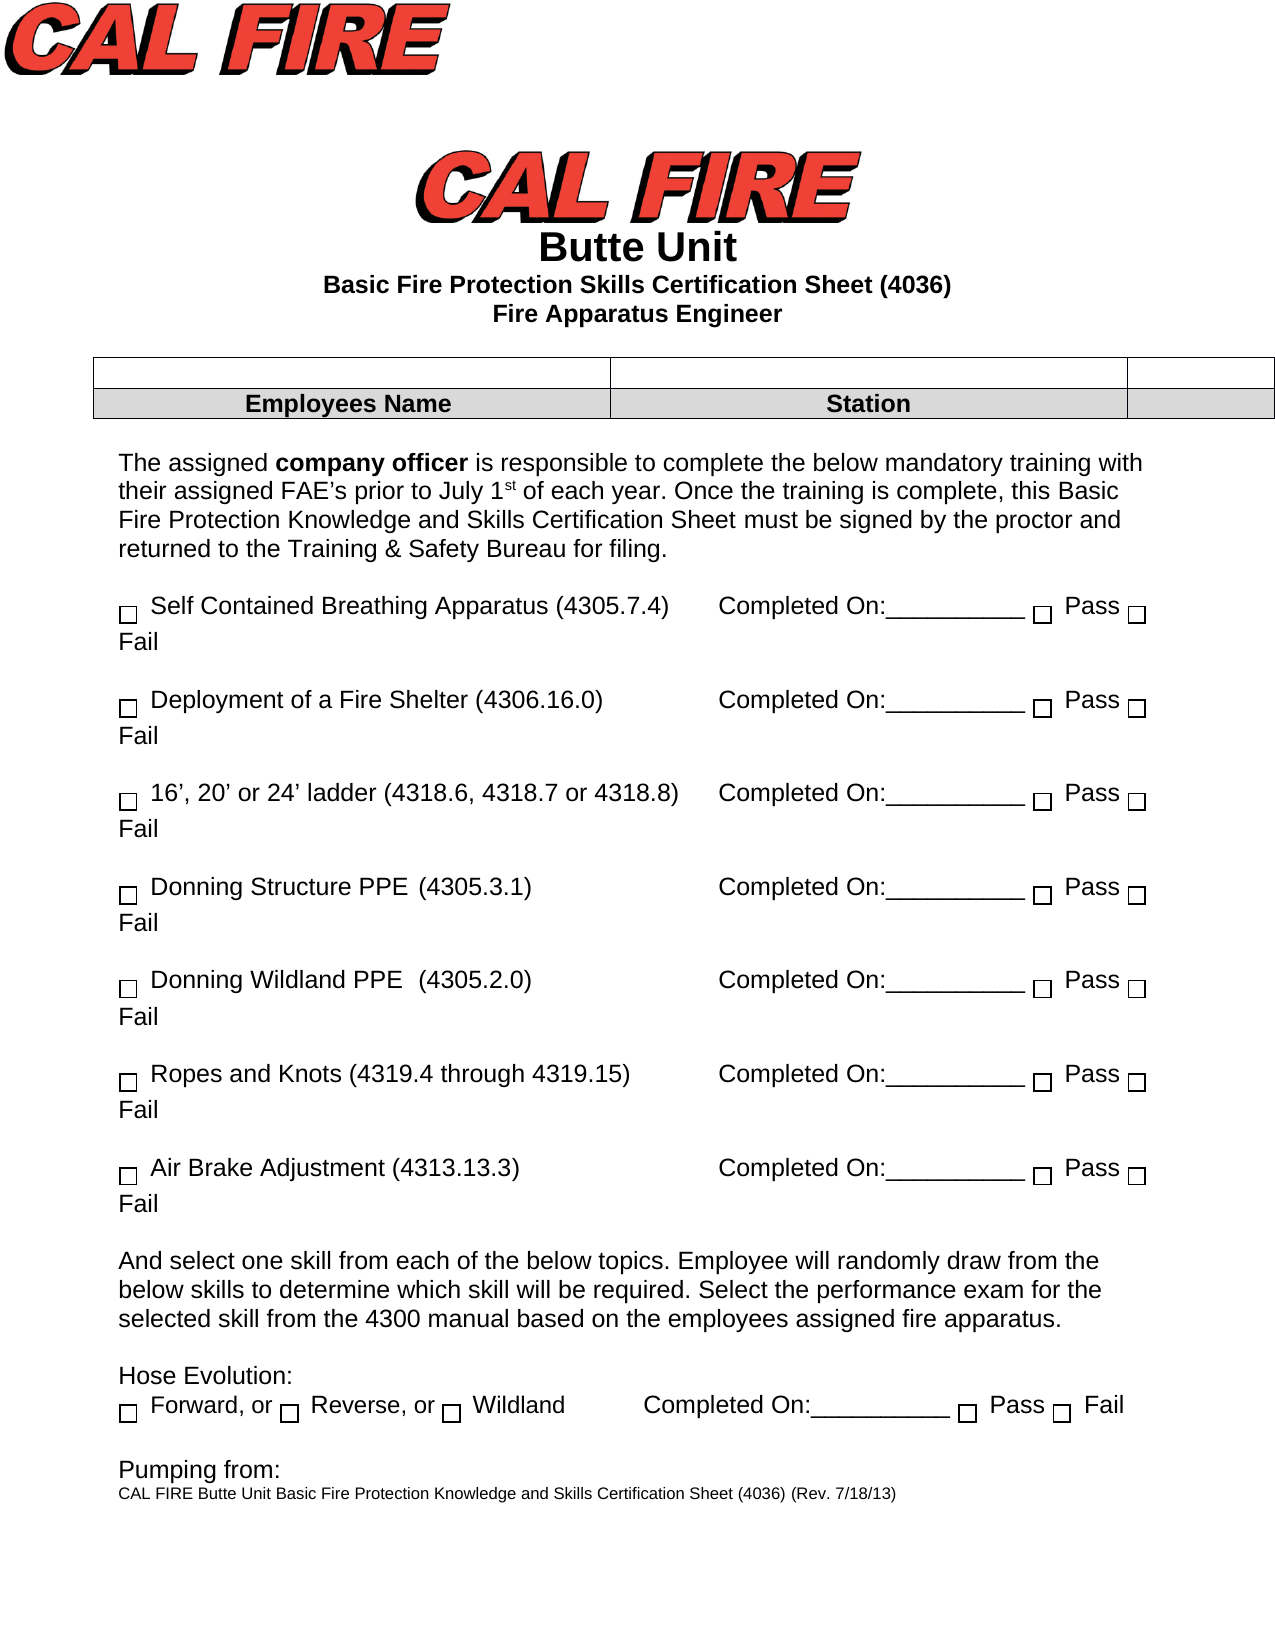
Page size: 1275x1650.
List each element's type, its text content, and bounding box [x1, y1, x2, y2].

table_header [1128, 358, 1274, 388]
text Ropes and Knots (4319.4 through 4319.15) Completed On:__________ Pass Fail [118, 1059, 1157, 1124]
picture [411, 147, 864, 223]
text Basic Fire Protection Skills Certification Sheet (4036) [118, 271, 1157, 299]
text Donning Wildland PPE (4305.2.0) Completed On:__________ Pass Fail [118, 966, 1157, 1030]
text Forward, or Reverse, or Wildland Completed On:__________ Pass Fail [118, 1390, 1157, 1426]
text Donning Structure PPE (4305.3.1) Completed On:__________ Pass Fail [118, 872, 1157, 937]
text Self Contained Breathing Apparatus (4305.7.4) Completed On:__________ Pass Fail [118, 591, 1157, 656]
picture [0, 0, 453, 75]
table_cell [93, 419, 610, 448]
text 16’, 20’ or 24’ ladder (4318.6, 4318.7 or 4318.8) Completed On:__________ Pass Fail [118, 778, 1157, 843]
text Hose Evolution: [118, 1361, 1157, 1390]
text Butte Unit [118, 223, 1157, 271]
text Deployment of a Fire Shelter (4306.16.0) Completed On:__________ Pass Fail [118, 685, 1157, 750]
table_cell Station [611, 389, 1127, 418]
text The assigned company officer is responsible to complete the below mandatory training with their assigned FAE’s prior to July 1st of each year. Once the training is complete, this Basic Fire Protection Knowledge and Skills Certification Sheet must be signed by the proctor and returned to the Training & Safety Bureau for filing. [118, 448, 1157, 563]
table_header [94, 358, 610, 388]
table_cell Employees Name [94, 389, 610, 418]
table_cell Hire Date [1128, 389, 1274, 418]
text Air Brake Adjustment (4313.13.3) Completed On:__________ Pass Fail [118, 1153, 1157, 1217]
text Pumping from: [118, 1455, 1157, 1483]
table_cell [1127, 419, 1275, 448]
text Fire Apparatus Engineer [118, 299, 1157, 328]
text And select one skill from each of the below topics. Employee will randomly draw from the below skills to determine which skill will be required. Select the performance exam for the selected skill from the 4300 manual based on the employees assigned fire apparatus. [118, 1246, 1157, 1332]
table_header [611, 358, 1127, 388]
table_cell [610, 419, 1127, 448]
